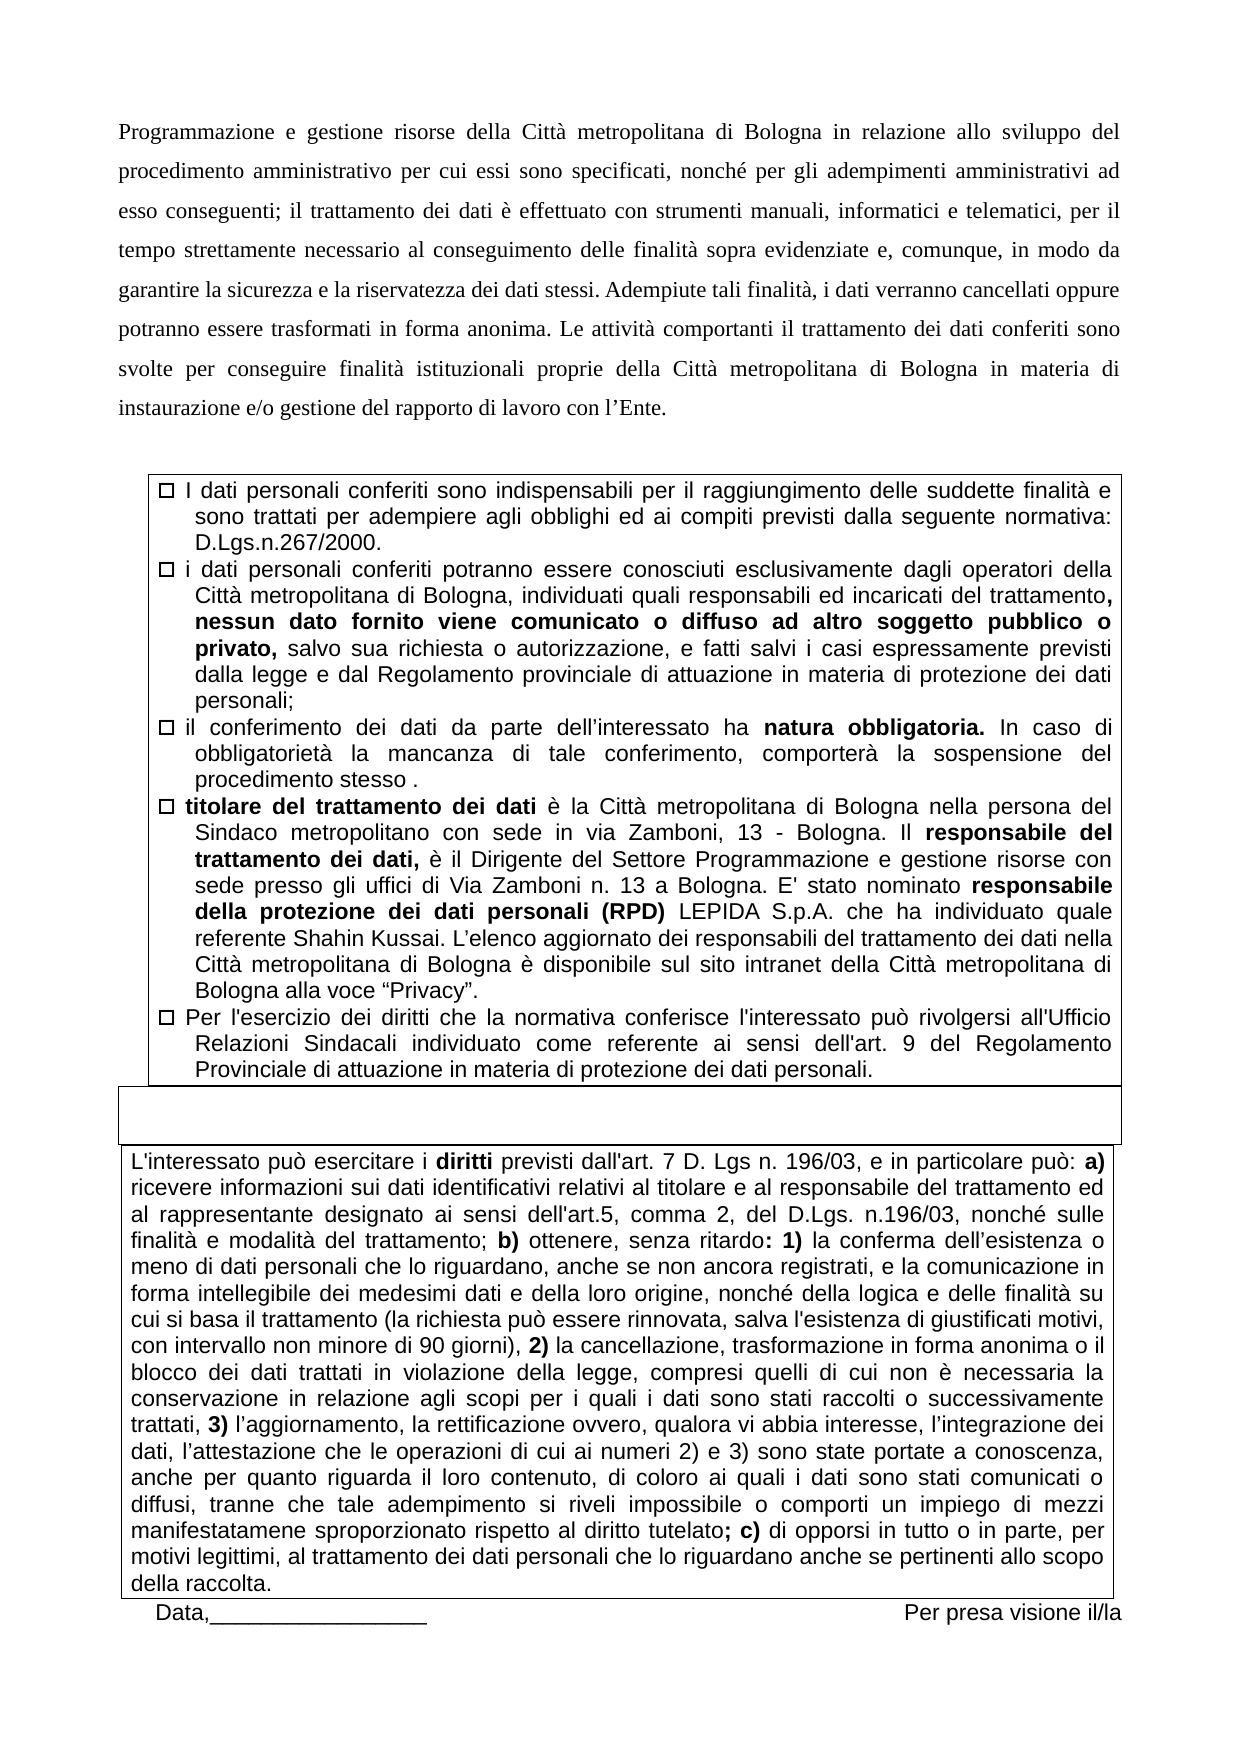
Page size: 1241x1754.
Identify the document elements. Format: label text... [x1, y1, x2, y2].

list il conferimento dei dati da parte dell’interessato ha natura obbligatoria. In caso di obbligatorietà la mancanza di tale conferimento, comporterà la sospensione del procedimento stesso . [149, 711, 1121, 790]
text Data,_________________ Per presa visione il/la [118, 1599, 1122, 1625]
text Programmazione e gestione risorse della Città metropolitana di Bologna in relazione allo sviluppo del procedimento amministrativo per cui essi sono specificati, nonché per gli adempimenti amministrativi ad esso conseguenti; il trattamento dei dati è effettuato con strumenti manuali, informatici e telematici, per il tempo strettamente necessario al conseguimento delle finalità sopra evidenziate e, comunque, in modo da garantire la sicurezza e la riservatezza dei dati stessi. Adempiute tali finalità, i dati verranno cancellati oppure potranno essere trasformati in forma anonima. Le attività comportanti il trattamento dei dati conferiti sono svolte per conseguire finalità istituzionali proprie della Città metropolitana di Bologna in materia di instaurazione e/o gestione del rapporto di lavoro con l’Ente. [118, 118, 1122, 421]
list I dati personali conferiti sono indispensabili per il raggiungimento delle suddette finalità e sono trattati per adempiere agli obblighi ed ai compiti previsti dalla seguente normativa: D.Lgs.n.267/2000. [149, 475, 1121, 552]
text L'interessato può esercitare i diritti previsti dall'art. 7 D. Lgs n. 196/03, e in particolare può: a) ricevere informazioni sui dati identificativi relativi al titolare e al responsabile del trattamento ed al rappresentante designato ai sensi dell'art.5, comma 2, del D.Lgs. n.196/03, nonché sulle finalità e modalità del trattamento; b) ottenere, senza ritardo: 1) la conferma dell’esistenza o meno di dati personali che lo riguardano, anche se non ancora registrati, e la comunicazione in forma intellegibile dei medesimi dati e della loro origine, nonché della logica e delle finalità su cui si basa il trattamento (la richiesta può essere rinnovata, salva l'esistenza di giustificati motivi, con intervallo non minore di 90 giorni), 2) la cancellazione, trasformazione in forma anonima o il blocco dei dati trattati in violazione della legge, compresi quelli di cui non è necessaria la conservazione in relazione agli scopi per i quali i dati sono stati raccolti o successivamente trattati, 3) l’aggiornamento, la rettificazione ovvero, qualora vi abbia interesse, l’integrazione dei dati, l’attestazione che le operazioni di cui ai numeri 2) e 3) sono state portate a conoscenza, anche per quanto riguarda il loro contenuto, di coloro ai quali i dati sono stati comunicati o diffusi, tranne che tale adempimento si riveli impossibile o comporti un impiego di mezzi manifestatamene sproporzionato rispetto al diritto tutelato; c) di opporsi in tutto o in parte, per motivi legittimi, al trattamento dei dati personali che lo riguardano anche se pertinenti allo scopo della raccolta. [122, 1146, 1113, 1598]
list i dati personali conferiti potranno essere conosciuti esclusivamente dagli operatori della Città metropolitana di Bologna, individuati quali responsabili ed incaricati del trattamento, nessun dato fornito viene comunicato o diffuso ad altro soggetto pubblico o privato, salvo sua richiesta o autorizzazione, e fatti salvi i casi espressamente previsti dalla legge e dal Regolamento provinciale di attuazione in materia di protezione dei dati personali; [149, 552, 1121, 711]
list Per l'esercizio dei diritti che la normativa conferisce l'interessato può rivolgersi all'Ufficio Relazioni Sindacali individuato come referente ai sensi dell'art. 9 del Regolamento Provinciale di attuazione in materia di protezione dei dati personali. [149, 1001, 1121, 1085]
list titolare del trattamento dei dati è la Città metropolitana di Bologna nella persona del Sindaco metropolitano con sede in via Zamboni, 13 - Bologna. Il responsabile del trattamento dei dati, è il Dirigente del Settore Programmazione e gestione risorse con sede presso gli uffici di Via Zamboni n. 13 a Bologna. E' stato nominato responsabile della protezione dei dati personali (RPD) LEPIDA S.p.A. che ha individuato quale referente Shahin Kussai. L’elenco aggiornato dei responsabili del trattamento dei dati nella Città metropolitana di Bologna è disponibile sul sito intranet della Città metropolitana di Bologna alla voce “Privacy”. [149, 790, 1121, 1001]
